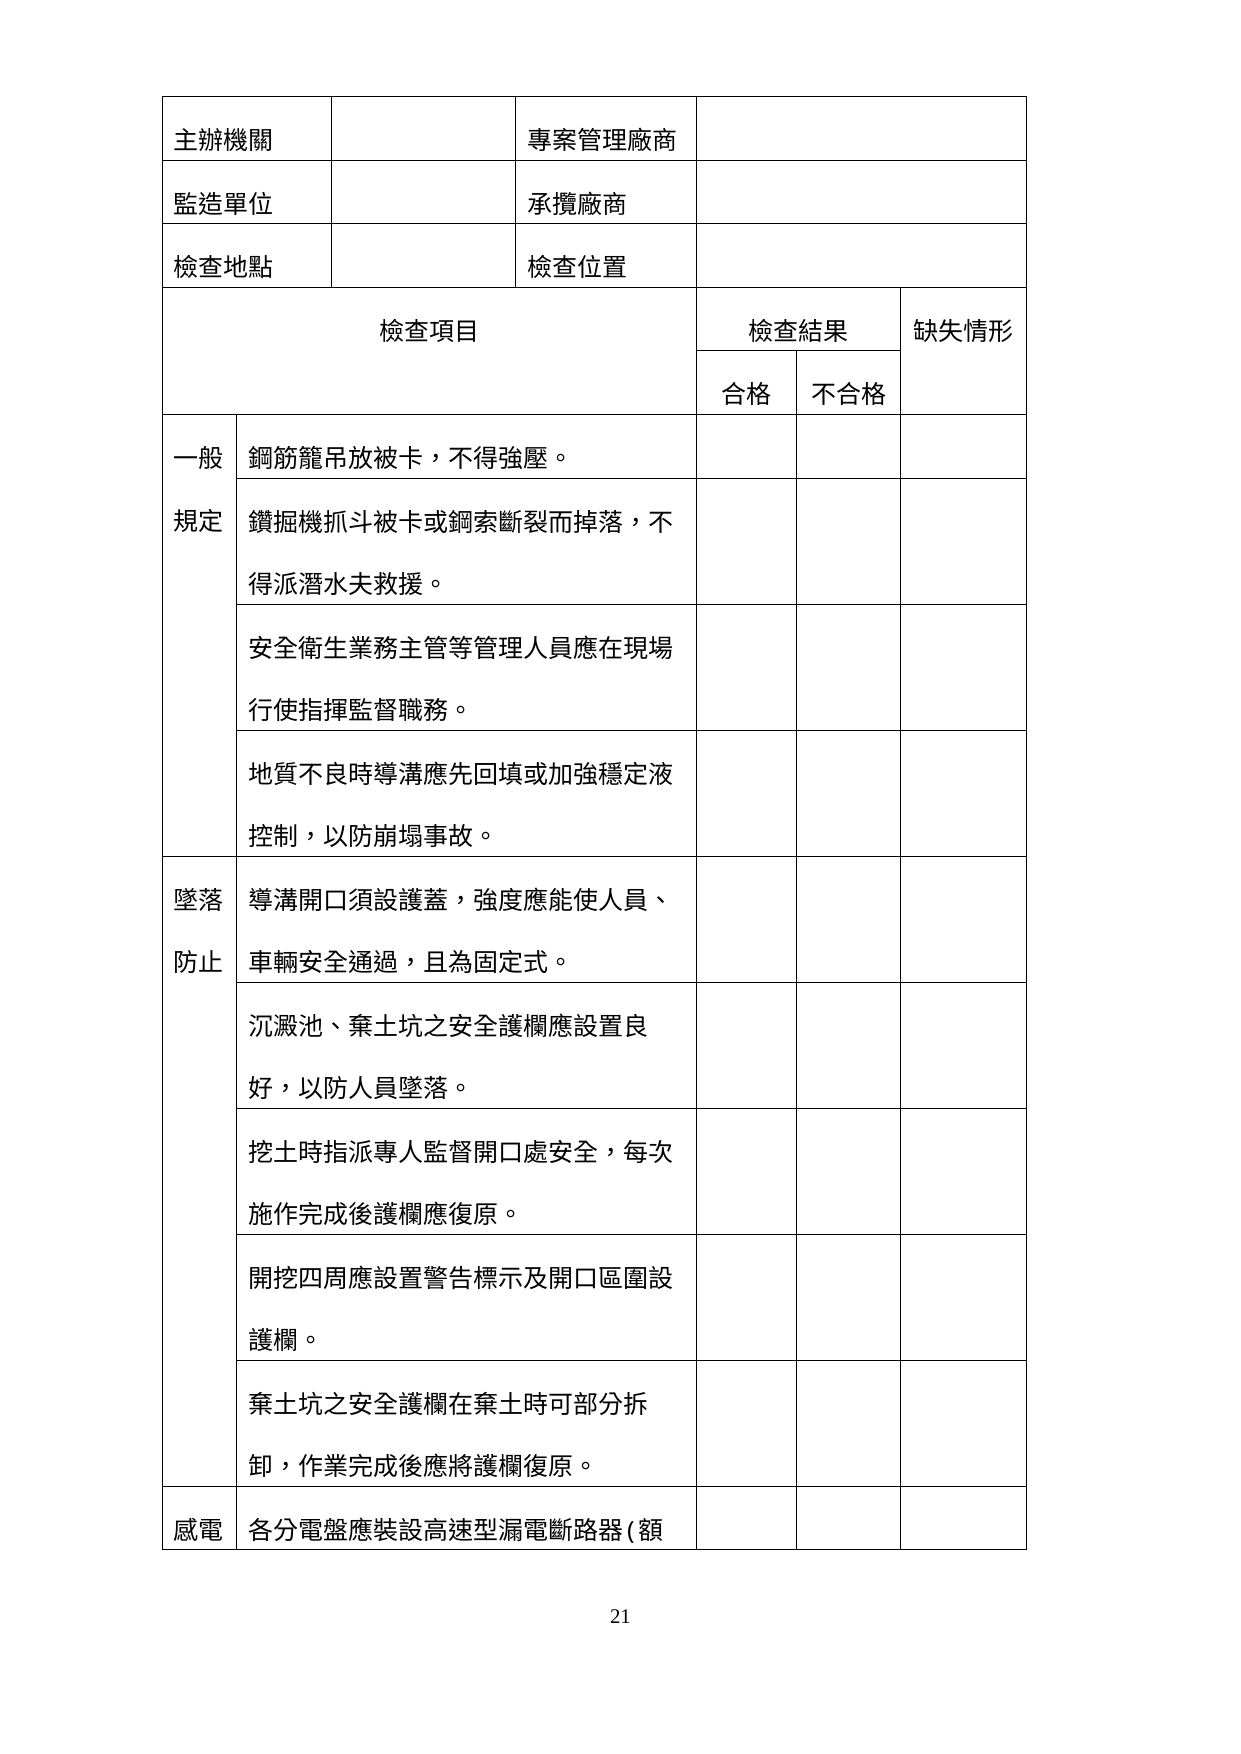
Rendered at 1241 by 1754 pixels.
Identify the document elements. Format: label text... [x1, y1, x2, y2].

table_cell [697, 1361, 796, 1486]
table_cell [697, 415, 796, 477]
table_cell [332, 161, 515, 223]
table_cell 沉澱池、棄土坑之安全護欄應設置良好，以防人員墜落。 [237, 983, 696, 1108]
table_cell 合格 [697, 351, 796, 414]
table_cell 主辦機關 [163, 97, 331, 160]
table_cell [797, 731, 900, 856]
table_cell 檢查結果 [697, 288, 900, 350]
table_cell [697, 731, 796, 856]
table_cell 鋼筋籠吊放被卡，不得強壓。 [237, 415, 696, 477]
table_cell [697, 1109, 796, 1234]
table_cell [901, 415, 1026, 477]
table_cell 鑽掘機抓斗被卡或鋼索斷裂而掉落，不得派潛水夫救援。 [237, 479, 696, 603]
table_cell [697, 1487, 796, 1549]
table_cell [901, 1235, 1026, 1360]
table_cell [901, 1487, 1026, 1549]
table_cell [697, 479, 796, 603]
table_cell [901, 857, 1026, 982]
table_cell 感電 [163, 1487, 236, 1549]
table_cell [901, 1361, 1026, 1486]
table_cell [697, 983, 796, 1108]
table_cell 檢查項目 [163, 288, 696, 414]
table_cell [901, 479, 1026, 603]
table_cell 專案管理廠商 [516, 97, 696, 160]
table_cell [797, 415, 900, 477]
table_cell [901, 983, 1026, 1108]
table_cell 檢查地點 [163, 224, 331, 287]
table_cell [797, 1109, 900, 1234]
table_cell [901, 731, 1026, 856]
table_cell [797, 983, 900, 1108]
table_cell 開挖四周應設置警告標示及開口區圍設護欄。 [237, 1235, 696, 1360]
table_cell [697, 161, 1026, 223]
table_cell 安全衛生業務主管等管理人員應在現場行使指揮監督職務。 [237, 605, 696, 729]
table_cell 檢查位置 [516, 224, 696, 287]
table_cell [797, 1361, 900, 1486]
table_cell [332, 97, 515, 160]
table_cell 承攬廠商 [516, 161, 696, 223]
table_cell [797, 1487, 900, 1549]
table_cell 挖土時指派專人監督開口處安全，每次施作完成後護欄應復原。 [237, 1109, 696, 1234]
table_cell [797, 857, 900, 982]
table_cell 各分電盤應裝設高速型漏電斷路器(額 [237, 1487, 696, 1549]
table_cell [797, 1235, 900, 1360]
table_cell [697, 224, 1026, 287]
table_cell 棄土坑之安全護欄在棄土時可部分拆卸，作業完成後應將護欄復原。 [237, 1361, 696, 1486]
table_cell [797, 479, 900, 603]
table_cell 缺失情形 [901, 288, 1026, 414]
table_cell [697, 1235, 796, 1360]
table_cell 一般規定 [163, 415, 236, 856]
table_cell 導溝開口須設護蓋，強度應能使人員、車輛安全通過，且為固定式。 [237, 857, 696, 982]
table_cell [797, 605, 900, 729]
table_cell [901, 1109, 1026, 1234]
table_cell 監造單位 [163, 161, 331, 223]
table_cell [332, 224, 515, 287]
table_cell [901, 605, 1026, 729]
table_cell [697, 605, 796, 729]
table_cell 墜落防止 [163, 857, 236, 1486]
table_cell [697, 857, 796, 982]
table_cell 不合格 [797, 351, 900, 414]
table_cell [697, 97, 1026, 160]
table_cell 地質不良時導溝應先回填或加強穩定液控制，以防崩塌事故。 [237, 731, 696, 856]
